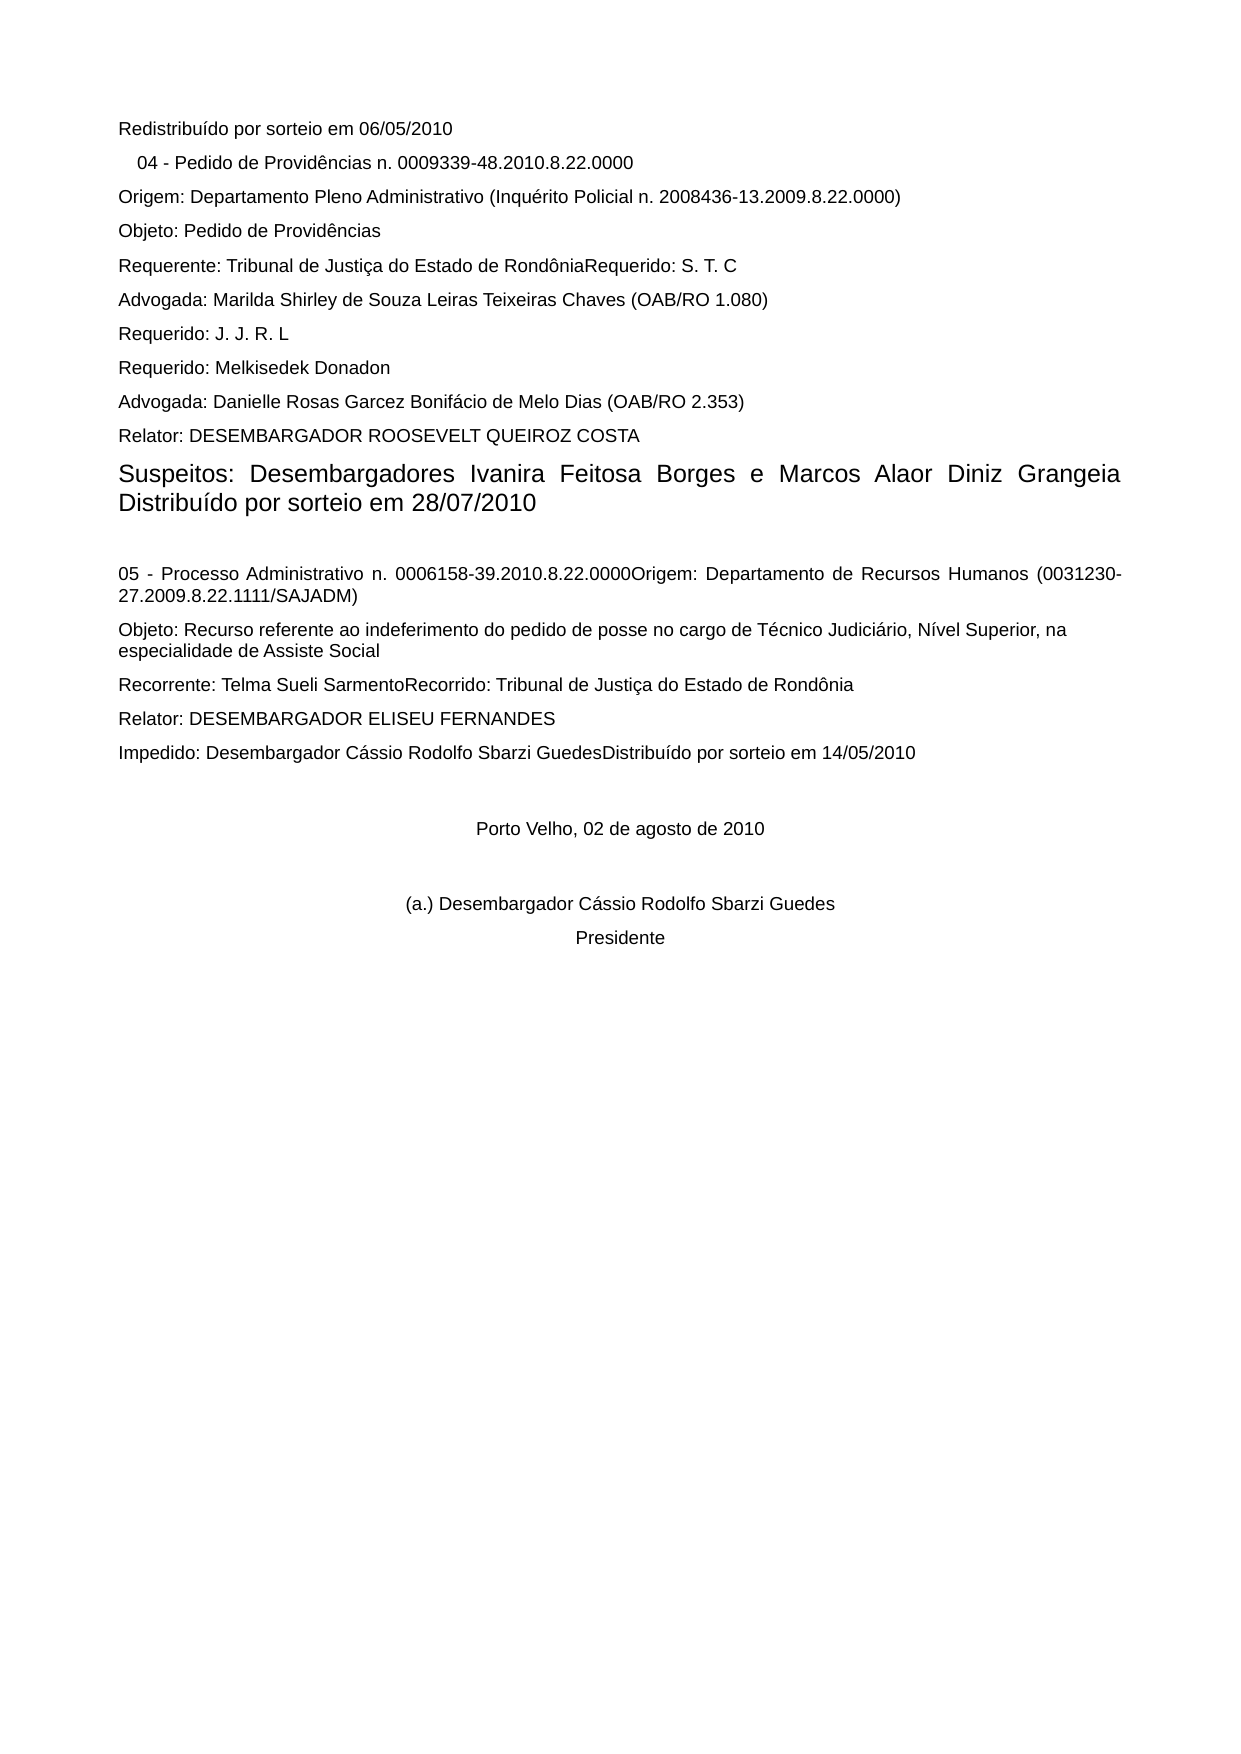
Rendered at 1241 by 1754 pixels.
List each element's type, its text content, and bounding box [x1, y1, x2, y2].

text Objeto: Pedido de Providências [118, 220, 1122, 242]
text Porto Velho, 02 de agosto de 2010 [118, 817, 1122, 839]
text Relator: DESEMBARGADOR ELISEU FERNANDES [118, 708, 1122, 730]
text Advogada: Danielle Rosas Garcez Bonifácio de Melo Dias (OAB/RO 2.353) [118, 391, 1122, 412]
text (a.) Desembargador Cássio Rodolfo Sbarzi Guedes [118, 893, 1122, 914]
text Requerente: Tribunal de Justiça do Estado de RondôniaRequerido: S. T. C [118, 254, 1122, 276]
text 04 - Pedido de Providências n. 0009339-48.2010.8.22.0000 [118, 152, 1122, 174]
text Requerido: Melkisedek Donadon [118, 357, 1122, 378]
text Origem: Departamento Pleno Administrativo (Inquérito Policial n. 2008436-13.2009.8.22.0000) [118, 186, 1122, 208]
text Advogada: Marilda Shirley de Souza Leiras Teixeiras Chaves (OAB/RO 1.080) [118, 288, 1122, 310]
text Objeto: Recurso referente ao indeferimento do pedido de posse no cargo de Técnico Judiciário, Nível Superior, na especialidade de Assiste Social [118, 618, 1122, 662]
text Requerido: J. J. R. L [118, 322, 1122, 344]
text Impedido: Desembargador Cássio Rodolfo Sbarzi GuedesDistribuído por sorteio em 14/05/2010 [118, 742, 1122, 764]
text 05 - Processo Administrativo n. 0006158-39.2010.8.22.0000Origem: Departamento de Recursos Humanos (0031230-27.2009.8.22.1111/SAJADM) [118, 563, 1122, 606]
text Redistribuído por sorteio em 06/05/2010 [118, 118, 1122, 140]
text Recorrente: Telma Sueli SarmentoRecorrido: Tribunal de Justiça do Estado de Rondônia [118, 674, 1122, 696]
text Suspeitos: Desembargadores Ivanira Feitosa Borges e Marcos Alaor Diniz Grangeia Distribuído por sorteio em 28/07/2010 [118, 459, 1122, 516]
text Presidente [118, 927, 1122, 948]
text Relator: DESEMBARGADOR ROOSEVELT QUEIROZ COSTA [118, 425, 1122, 446]
